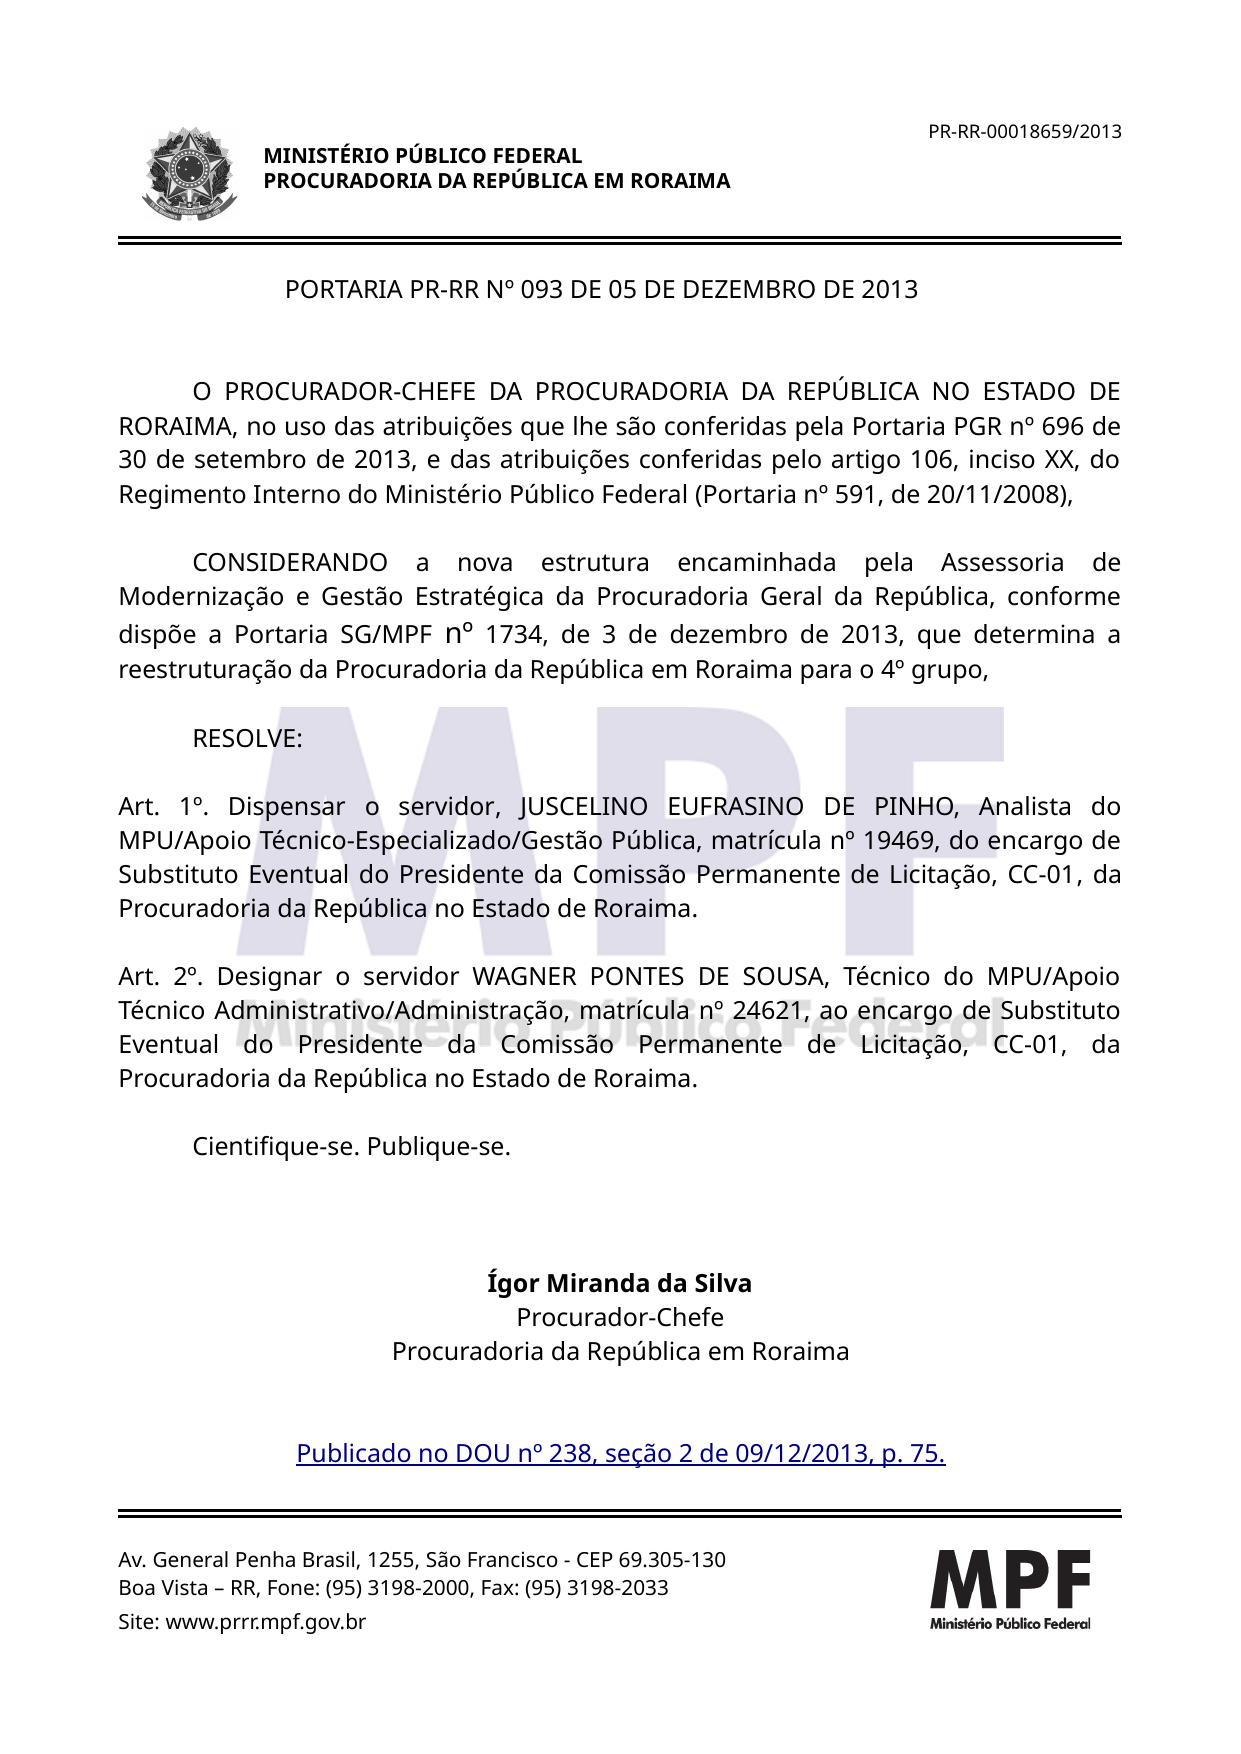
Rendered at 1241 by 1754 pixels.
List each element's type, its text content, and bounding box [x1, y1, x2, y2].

picture [142, 127, 238, 221]
text Art. 2º. Designar o servidor WAGNER PONTES DE SOUSA, Técnico do MPU/Apoio Técnico Administrativo/Administração, matrícula nº 24621, ao encargo de Substituto Eventual do Presidente da Comissão Permanente de Licitação, CC-01, da Procuradoria da República no Estado de Roraima. [118, 959, 1122, 1095]
picture [236, 925, 1004, 959]
text RESOLVE: [118, 720, 1122, 754]
picture [236, 754, 1004, 788]
text Ígor Miranda da Silva [118, 1265, 1122, 1299]
text Procurador-Chefe [118, 1299, 1122, 1333]
text CONSIDERANDO a nova estrutura encaminhada pela Assessoria de Modernização e Gestão Estratégica da Procuradoria Geral da República, conforme dispõe a Portaria SG/MPF nº 1734, de 3 de dezembro de 2013, que determina a reestruturação da Procuradoria da República em Roraima para o 4º grupo, [118, 544, 1122, 686]
picture [930, 1550, 1091, 1629]
text MINISTÉRIO PÚBLICO FEDERAL PROCURADORIA DA REPÚBLICA EM RORAIMA [239, 143, 1122, 193]
text Art. 1º. Dispensar o servidor, JUSCELINO EUFRASINO DE PINHO, Analista do MPU/Apoio Técnico-Especializado/Gestão Pública, matrícula nº 19469, do encargo de Substituto Eventual do Presidente da Comissão Permanente de Licitação, CC-01, da Procuradoria da República no Estado de Roraima. [118, 788, 1122, 925]
text O PROCURADOR-CHEFE DA PROCURADORIA DA REPÚBLICA NO ESTADO DE RORAIMA, no uso das atribuições que lhe são conferidas pela Portaria PGR nº 696 de 30 de setembro de 2013, e das atribuições conferidas pelo artigo 106, inciso XX, do Regimento Interno do Ministério Público Federal (Portaria nº 591, de 20/11/2008), [118, 374, 1122, 510]
picture [236, 707, 1004, 720]
text PORTARIA PR-RR Nº 093 DE 05 DE DEZEMBRO DE 2013 [118, 272, 1122, 306]
text PR-RR-00018659/2013 [192, 118, 1122, 143]
text Procuradoria da República em Roraima [118, 1333, 1122, 1367]
text Cientifique-se. Publique-se. [118, 1129, 1122, 1163]
text Publicado no DOU nº 238, seção 2 de 09/12/2013, p. 75. [118, 1436, 1122, 1470]
